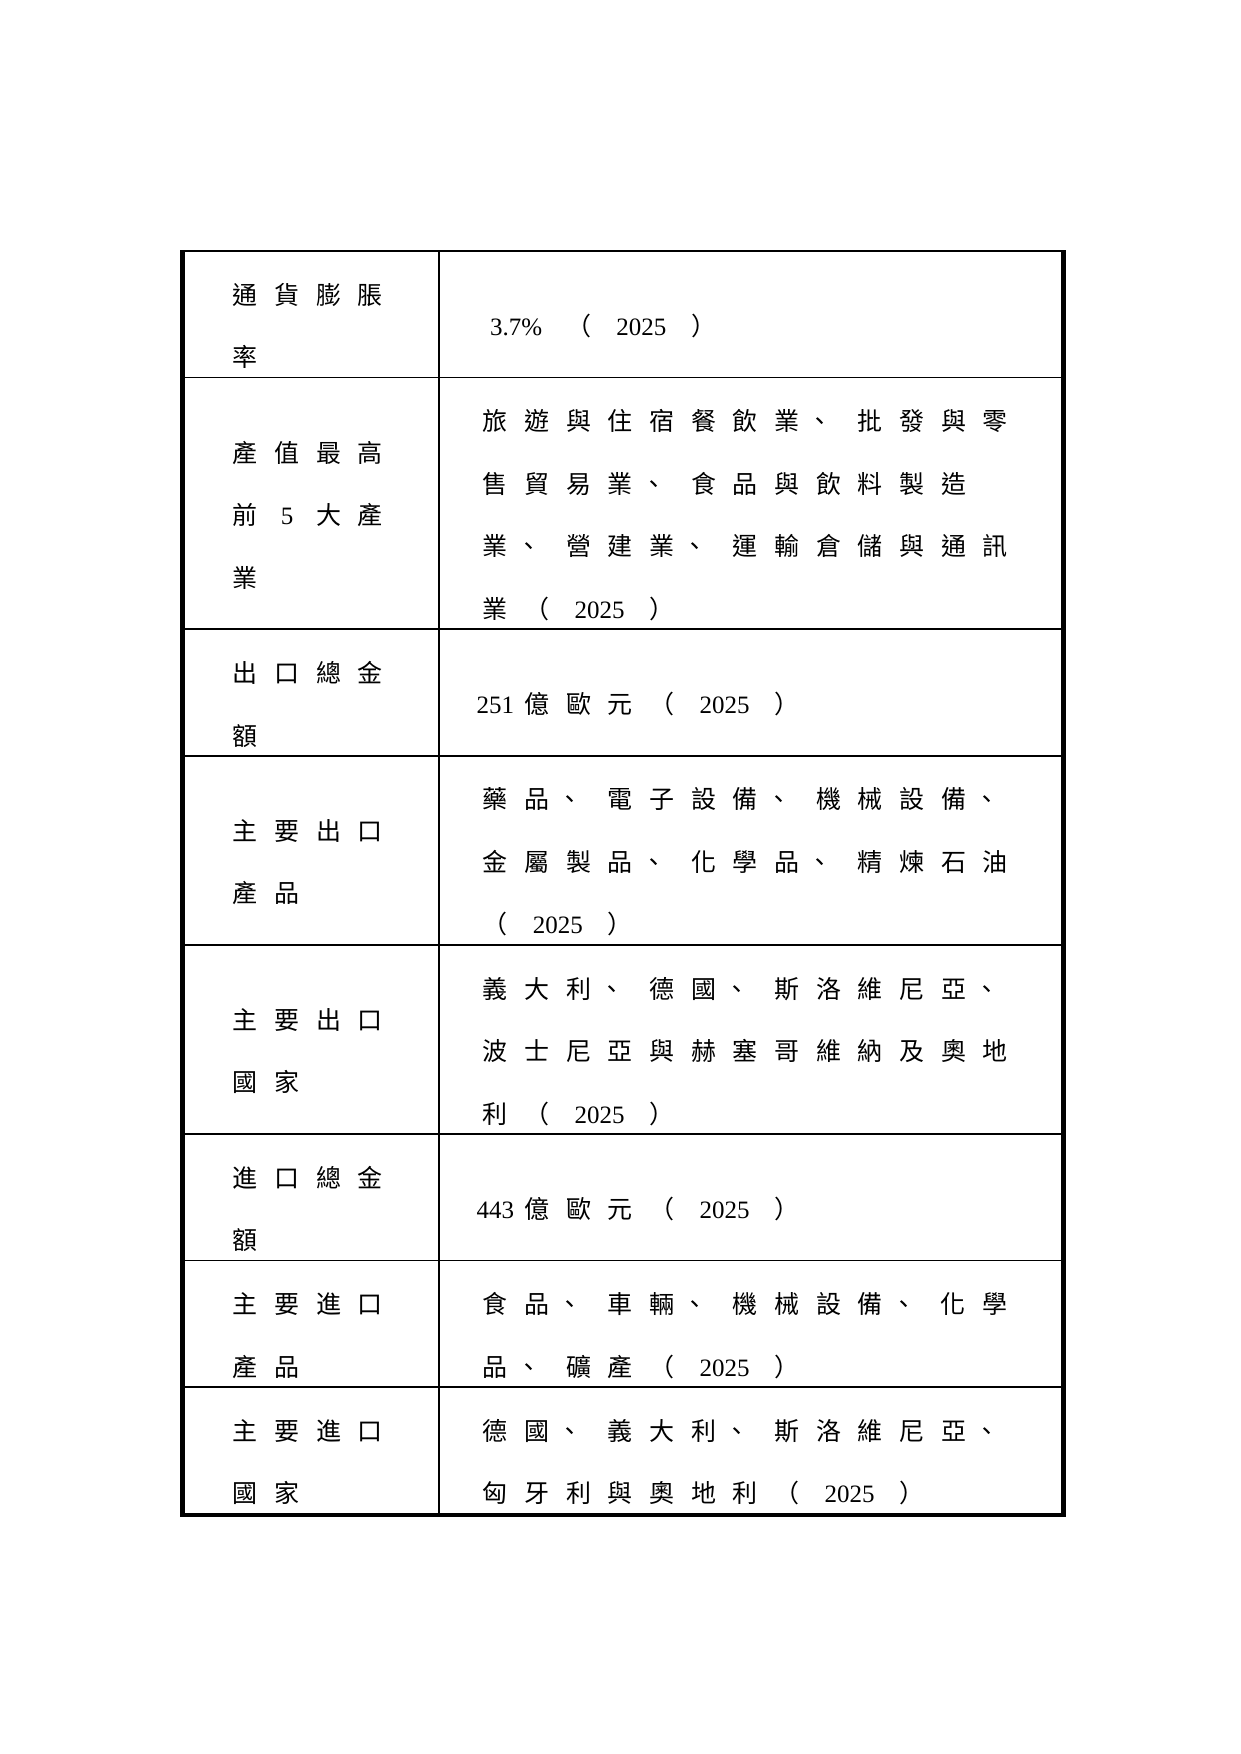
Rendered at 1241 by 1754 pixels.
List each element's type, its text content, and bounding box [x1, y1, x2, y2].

table_cell 出口總金額 [185, 630, 438, 755]
table_cell 通貨膨脹率 [185, 252, 438, 377]
table_cell 義大利、德國、斯洛維尼亞、波士尼亞與赫塞哥維納及奧地利（2025） [440, 946, 1061, 1133]
table_cell 食品、車輛、機械設備、化學品、礦產（2025） [440, 1261, 1061, 1386]
table_cell 主要出口產品 [185, 757, 438, 944]
table_cell 旅遊與住宿餐飲業、批發與零售貿易業、食品與飲料製造業、營建業、運輸倉儲與通訊業（2025） [440, 378, 1061, 628]
table_cell 主要出口國家 [185, 946, 438, 1133]
table_cell 251億歐元（2025） [440, 630, 1061, 755]
table_cell 產值最高前5大產業 [185, 378, 438, 628]
table_cell 3.7%（2025） [440, 252, 1061, 377]
table_cell 主要進口產品 [185, 1261, 438, 1386]
table_cell 藥品、電子設備、機械設備、金屬製品、化學品、精煉石油（2025） [440, 757, 1061, 944]
table_cell 德國、義大利、斯洛維尼亞、匈牙利與奧地利（2025） [440, 1388, 1061, 1513]
table_cell 進口總金額 [185, 1135, 438, 1259]
table_cell 443億歐元（2025） [440, 1135, 1061, 1259]
table_cell 主要進口國家 [185, 1388, 438, 1513]
